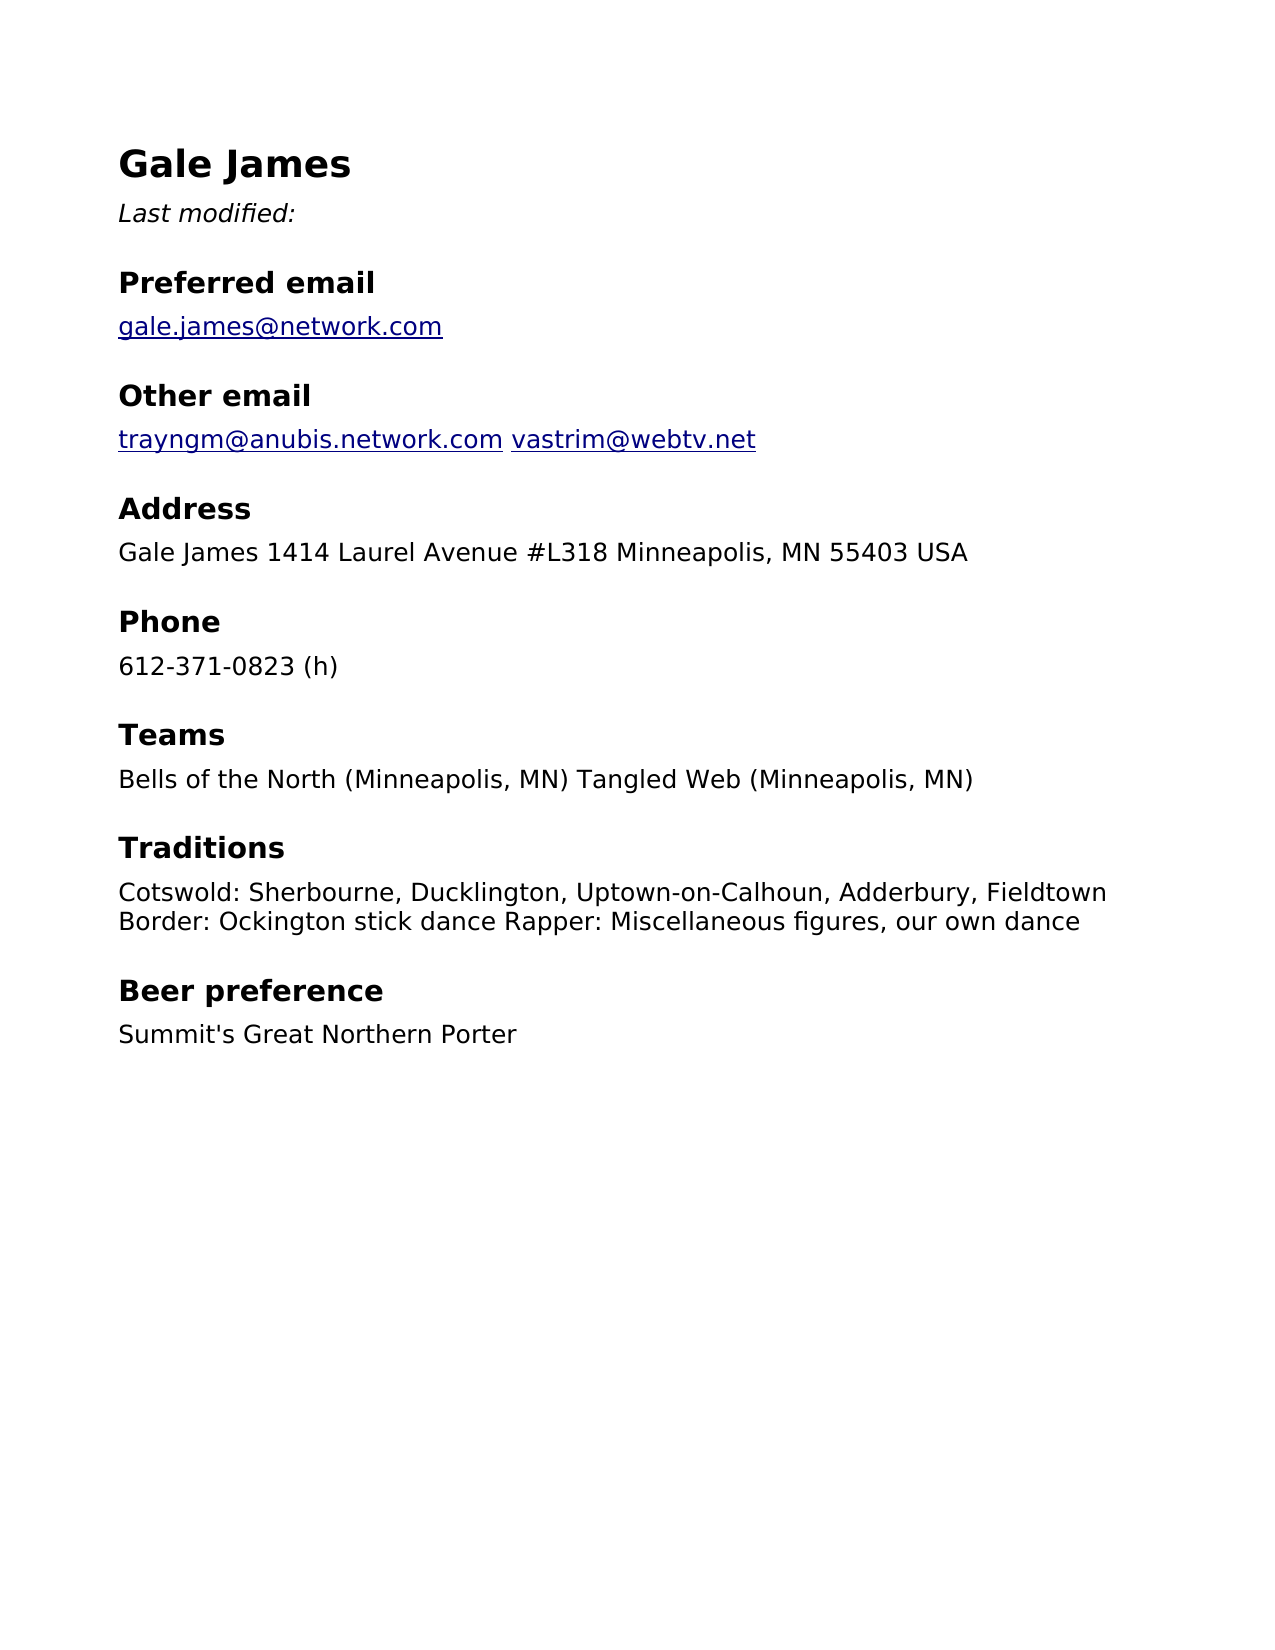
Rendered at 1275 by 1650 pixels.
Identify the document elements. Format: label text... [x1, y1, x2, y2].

subtitle Teams [118, 718, 1157, 752]
subtitle Beer preference [118, 974, 1157, 1008]
text trayngm@anubis.network.com vastrim@webtv.net [118, 426, 1157, 455]
subtitle Other email [118, 379, 1157, 413]
text Last modified: [118, 199, 1157, 228]
text Cotswold: Sherbourne, Ducklington, Uptown-on-Calhoun, Adderbury, Fieldtown Border: Ockington stick dance Rapper: Miscellaneous figures, our own dance [118, 878, 1157, 936]
text Gale James 1414 Laurel Avenue #L318 Minneapolis, MN 55403 USA [118, 539, 1157, 568]
subtitle Phone [118, 605, 1157, 639]
subtitle Gale James [118, 143, 1157, 187]
text gale.james@network.com [118, 312, 1157, 342]
text 612-371-0823 (h) [118, 652, 1157, 681]
text Summit's Great Northern Porter [118, 1020, 1157, 1049]
subtitle Traditions [118, 832, 1157, 866]
text Bells of the North (Minneapolis, MN) Tangled Web (Minneapolis, MN) [118, 765, 1157, 794]
subtitle Address [118, 492, 1157, 526]
subtitle Preferred email [118, 266, 1157, 300]
